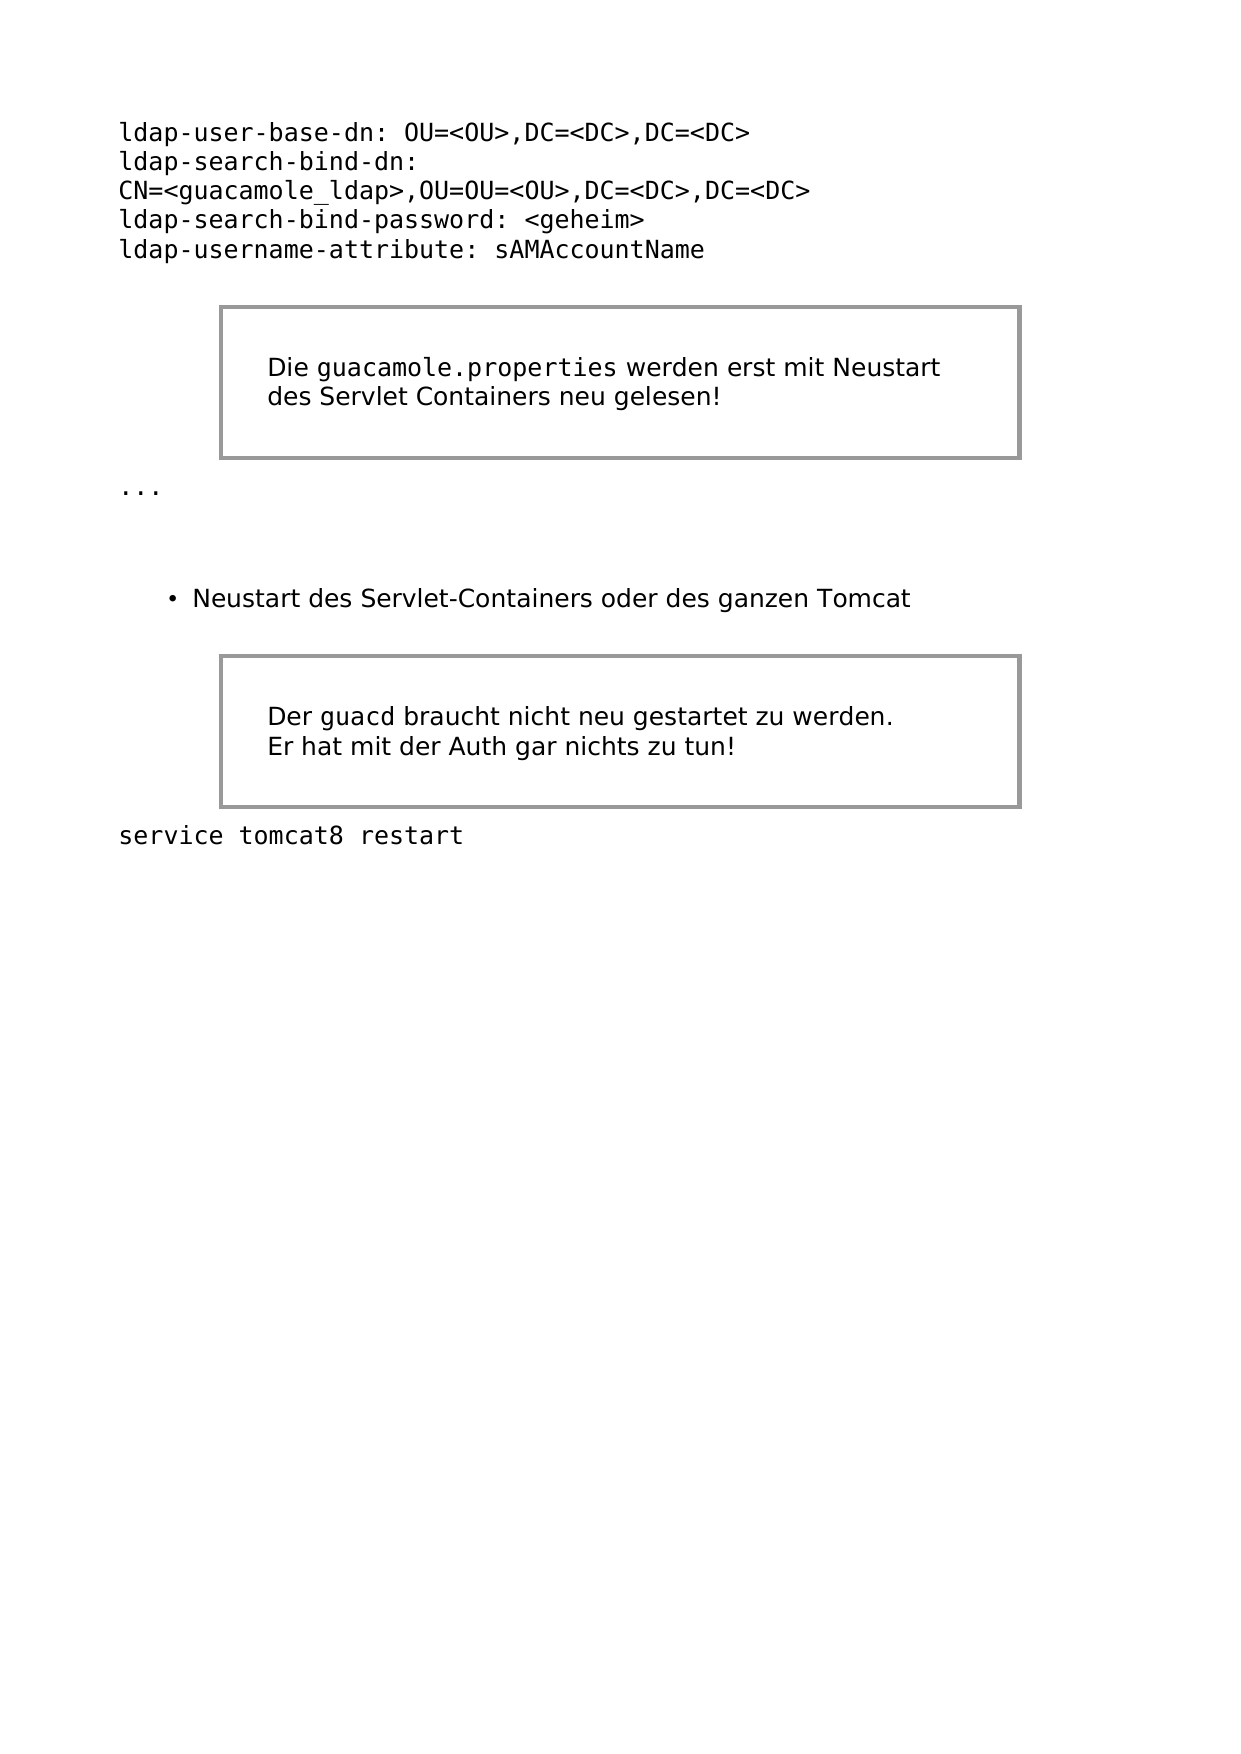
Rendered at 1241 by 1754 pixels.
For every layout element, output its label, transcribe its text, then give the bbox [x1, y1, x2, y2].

list Neustart des Servlet-Containers oder des ganzen Tomcat [177, 584, 1122, 613]
text ldap-user-base-dn: OU=<OU>,DC=<DC>,DC=<DC> ldap-search-bind-dn: CN=<guacamole_ldap>,OU=OU=<OU>,DC=<DC>,DC=<DC> ldap-search-bind-password: <geheim> ldap-username-attribute: sAMAccountName ... [118, 118, 1122, 501]
table_header Der guacd braucht nicht neu gestartet zu werden. Er hat mit der Auth gar nichts zu tun! [232, 667, 1009, 796]
text service tomcat8 restart [118, 613, 1122, 850]
table_header Die guacamole.properties werden erst mit Neustart des Servlet Containers neu gelesen! [232, 318, 1009, 447]
